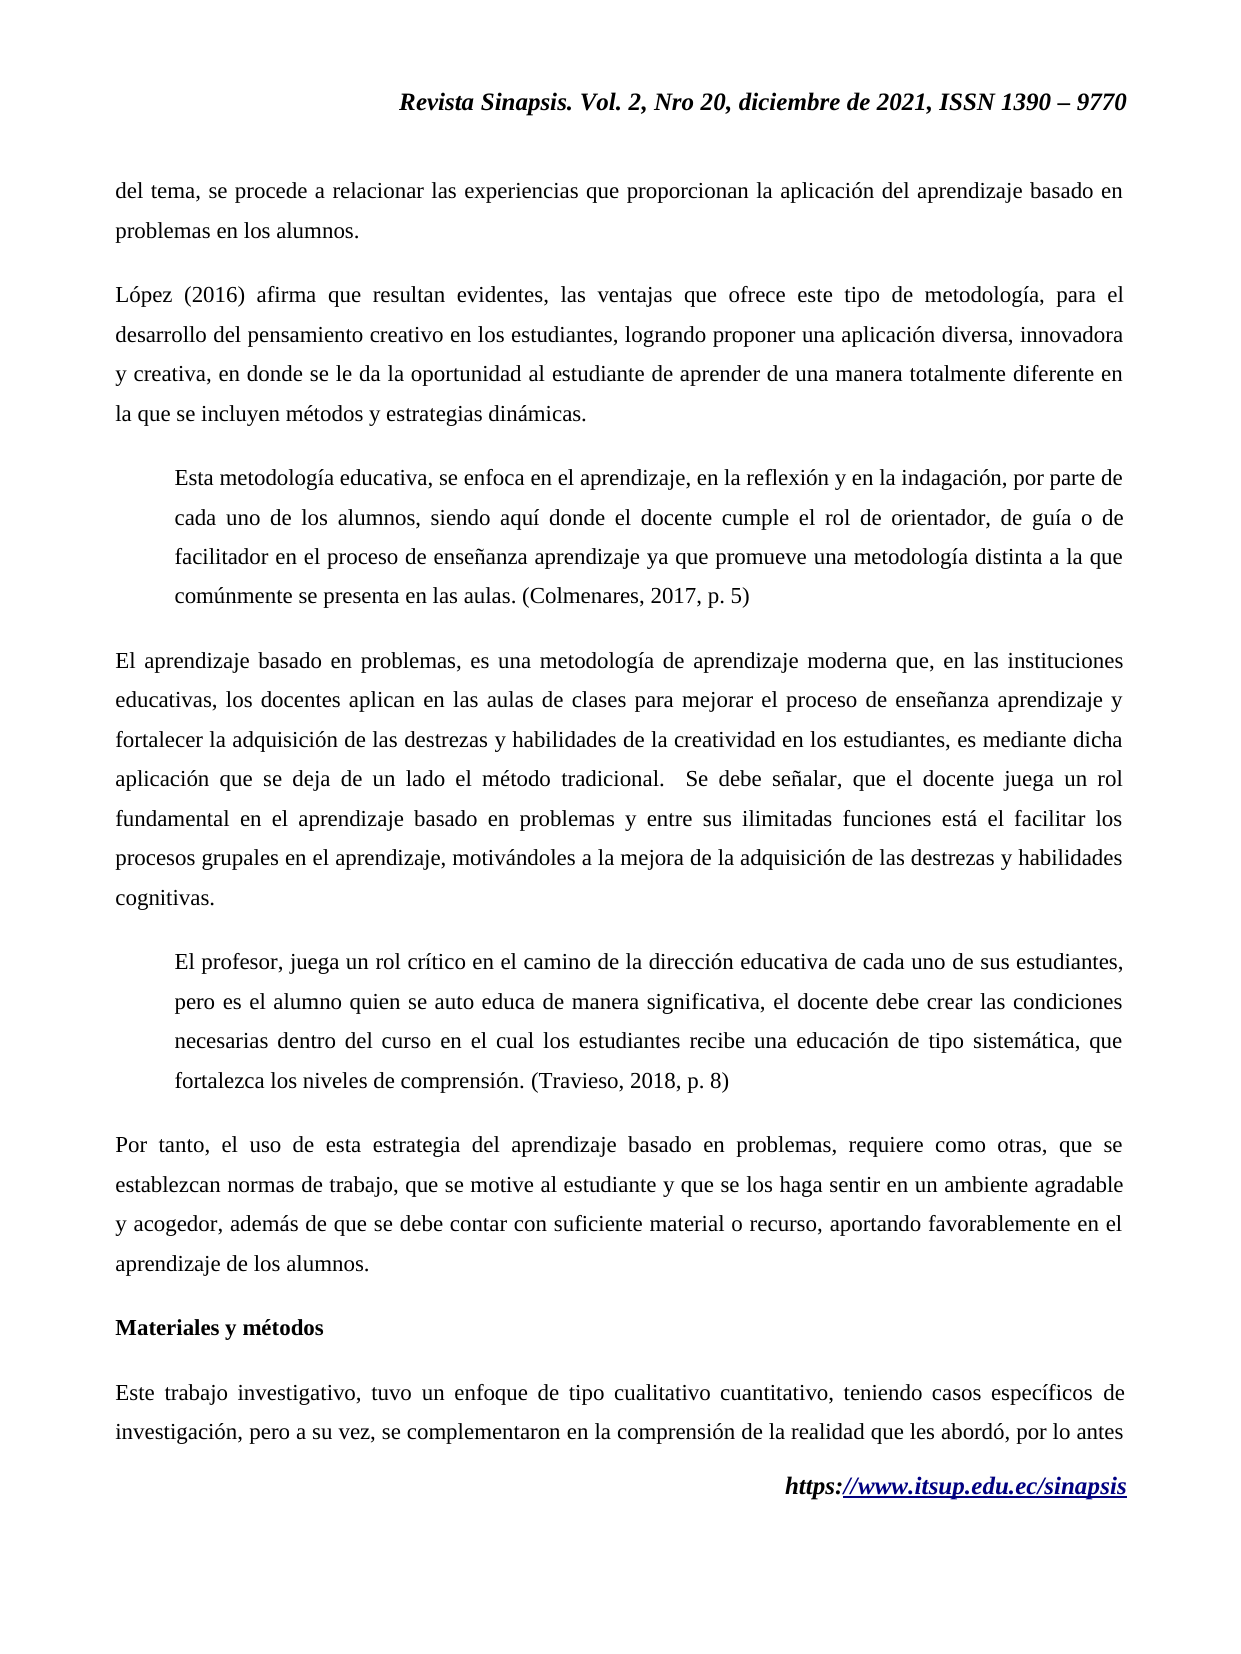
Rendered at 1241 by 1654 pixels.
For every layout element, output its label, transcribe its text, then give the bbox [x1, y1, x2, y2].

text López (2016) afirma que resultan evidentes, las ventajas que ofrece este tipo de metodología, para el desarrollo del pensamiento creativo en los estudiantes, logrando proponer una aplicación diversa, innovadora y creativa, en donde se le da la oportunidad al estudiante de aprender de una manera totalmente diferente en la que se incluyen métodos y estrategias dinámicas. [115, 281, 1125, 426]
text Por tanto, el uso de esta estrategia del aprendizaje basado en problemas, requiere como otras, que se establezcan normas de trabajo, que se motive al estudiante y que se los haga sentir en un ambiente agradable y acogedor, además de que se debe contar con suficiente material o recurso, aportando favorablemente en el aprendizaje de los alumnos. [115, 1131, 1125, 1276]
text Materiales y métodos [115, 1314, 1125, 1341]
text del tema, se procede a relacionar las experiencias que proporcionan la aplicación del aprendizaje basado en problemas en los alumnos. [115, 177, 1125, 243]
text El profesor, juega un rol crítico en el camino de la dirección educativa de cada uno de sus estudiantes, pero es el alumno quien se auto educa de manera significativa, el docente debe crear las condiciones necesarias dentro del curso en el cual los estudiantes recibe una educación de tipo sistemática, que fortalezca los niveles de comprensión. (Travieso, 2018, p. 8) [174, 948, 1125, 1093]
text El aprendizaje basado en problemas, es una metodología de aprendizaje moderna que, en las instituciones educativas, los docentes aplican en las aulas de clases para mejorar el proceso de enseñanza aprendizaje y fortalecer la adquisición de las destrezas y habilidades de la creatividad en los estudiantes, es mediante dicha aplicación que se deja de un lado el método tradicional. Se debe señalar, que el docente juega un rol fundamental en el aprendizaje basado en problemas y entre sus ilimitadas funciones está el facilitar los procesos grupales en el aprendizaje, motivándoles a la mejora de la adquisición de las destrezas y habilidades cognitivas. [115, 647, 1125, 910]
text Este trabajo investigativo, tuvo un enfoque de tipo cualitativo cuantitativo, teniendo casos específicos de investigación, pero a su vez, se complementaron en la comprensión de la realidad que les abordó, por lo antes [115, 1379, 1125, 1444]
text Esta metodología educativa, se enfoca en el aprendizaje, en la reflexión y en la indagación, por parte de cada uno de los alumnos, siendo aquí donde el docente cumple el rol de orientador, de guía o de facilitador en el proceso de enseñanza aprendizaje ya que promueve una metodología distinta a la que comúnmente se presenta en las aulas. (Colmenares, 2017, p. 5) [174, 464, 1125, 609]
